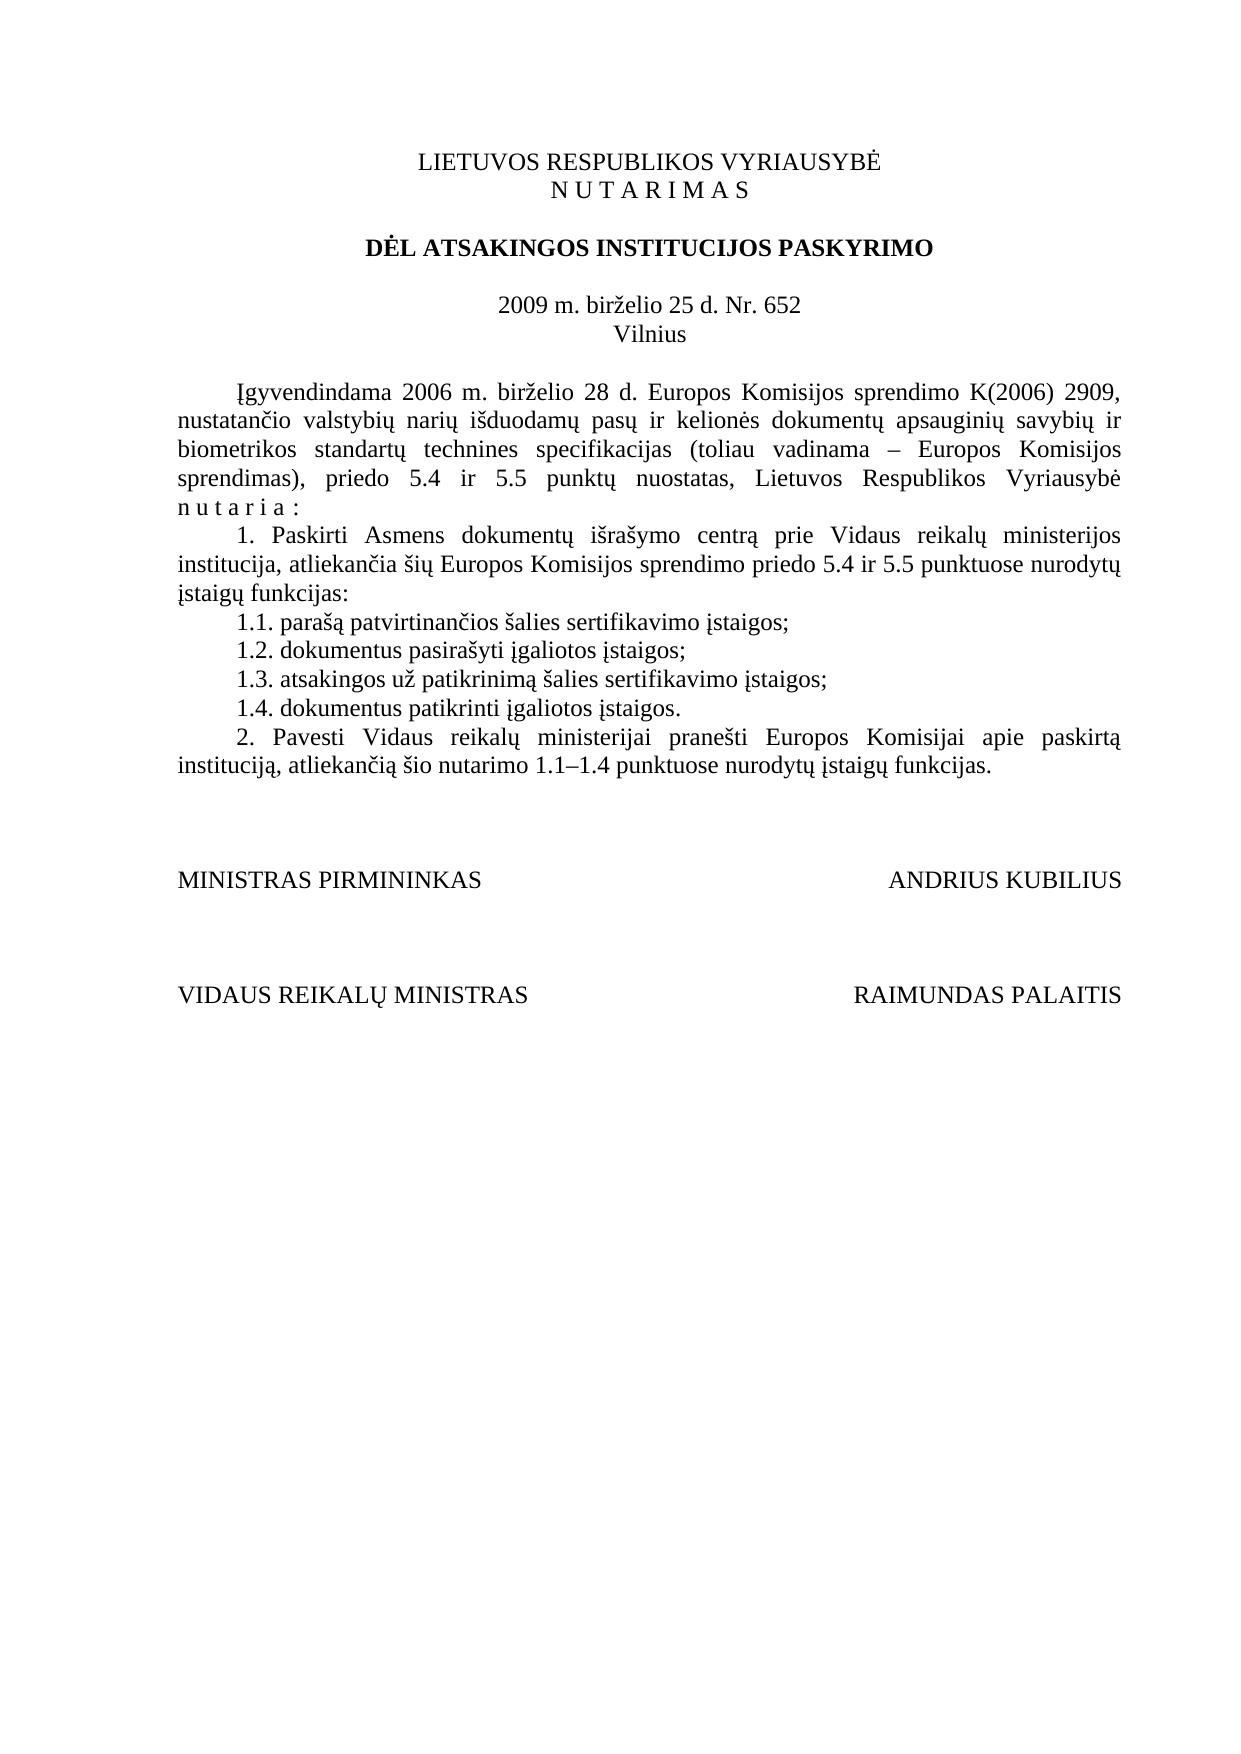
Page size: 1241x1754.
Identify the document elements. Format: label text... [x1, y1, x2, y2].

text Vilnius [177, 319, 1122, 348]
text 1. Paskirti Asmens dokumentų išrašymo centrą prie Vidaus reikalų ministerijos institucija, atliekančia šių Europos Komisijos sprendimo priedo 5.4 ir 5.5 punktuose nurodytų įstaigų funkcijas: [177, 521, 1122, 607]
text 2009 m. birželio 25 d. Nr. 652 [177, 291, 1122, 319]
text Įgyvendindama 2006 m. birželio 28 d. Europos Komisijos sprendimo K(2006) 2909, nustatančio valstybių narių išduodamų pasų ir kelionės dokumentų apsauginių savybių ir biometrikos standartų technines specifikacijas (toliau vadinama – Europos Komisijos sprendimas), priedo 5.4 ir 5.5 punktų nuostatas, Lietuvos Respublikos Vyriausybė nutaria: [177, 377, 1122, 521]
text 1.2. dokumentus pasirašyti įgaliotos įstaigos; [177, 636, 1122, 664]
text 1.3. atsakingos už patikrinimą šalies sertifikavimo įstaigos; [177, 664, 1122, 693]
text 2. Pavesti Vidaus reikalų ministerijai pranešti Europos Komisijai apie paskirtą instituciją, atliekančią šio nutarimo 1.1–1.4 punktuose nurodytų įstaigų funkcijas. [177, 722, 1122, 779]
text DĖL ATSAKINGOS INSTITUCIJOS PASKYRIMO [177, 233, 1122, 262]
text NUTARIMAS [177, 176, 1122, 204]
text Lietuvos Respublikos Vyriausybė [177, 147, 1122, 176]
text 1.4. dokumentus patikrinti įgaliotos įstaigos. [177, 693, 1122, 722]
text VIDAUS REIKALŲ MINISTRAS RAIMUNDAS PALAITIS [177, 981, 1122, 1009]
text MINISTRAS PIRMININKAS ANDRIUS KUBILIUS [177, 866, 1122, 894]
text 1.1. parašą patvirtinančios šalies sertifikavimo įstaigos; [177, 607, 1122, 636]
